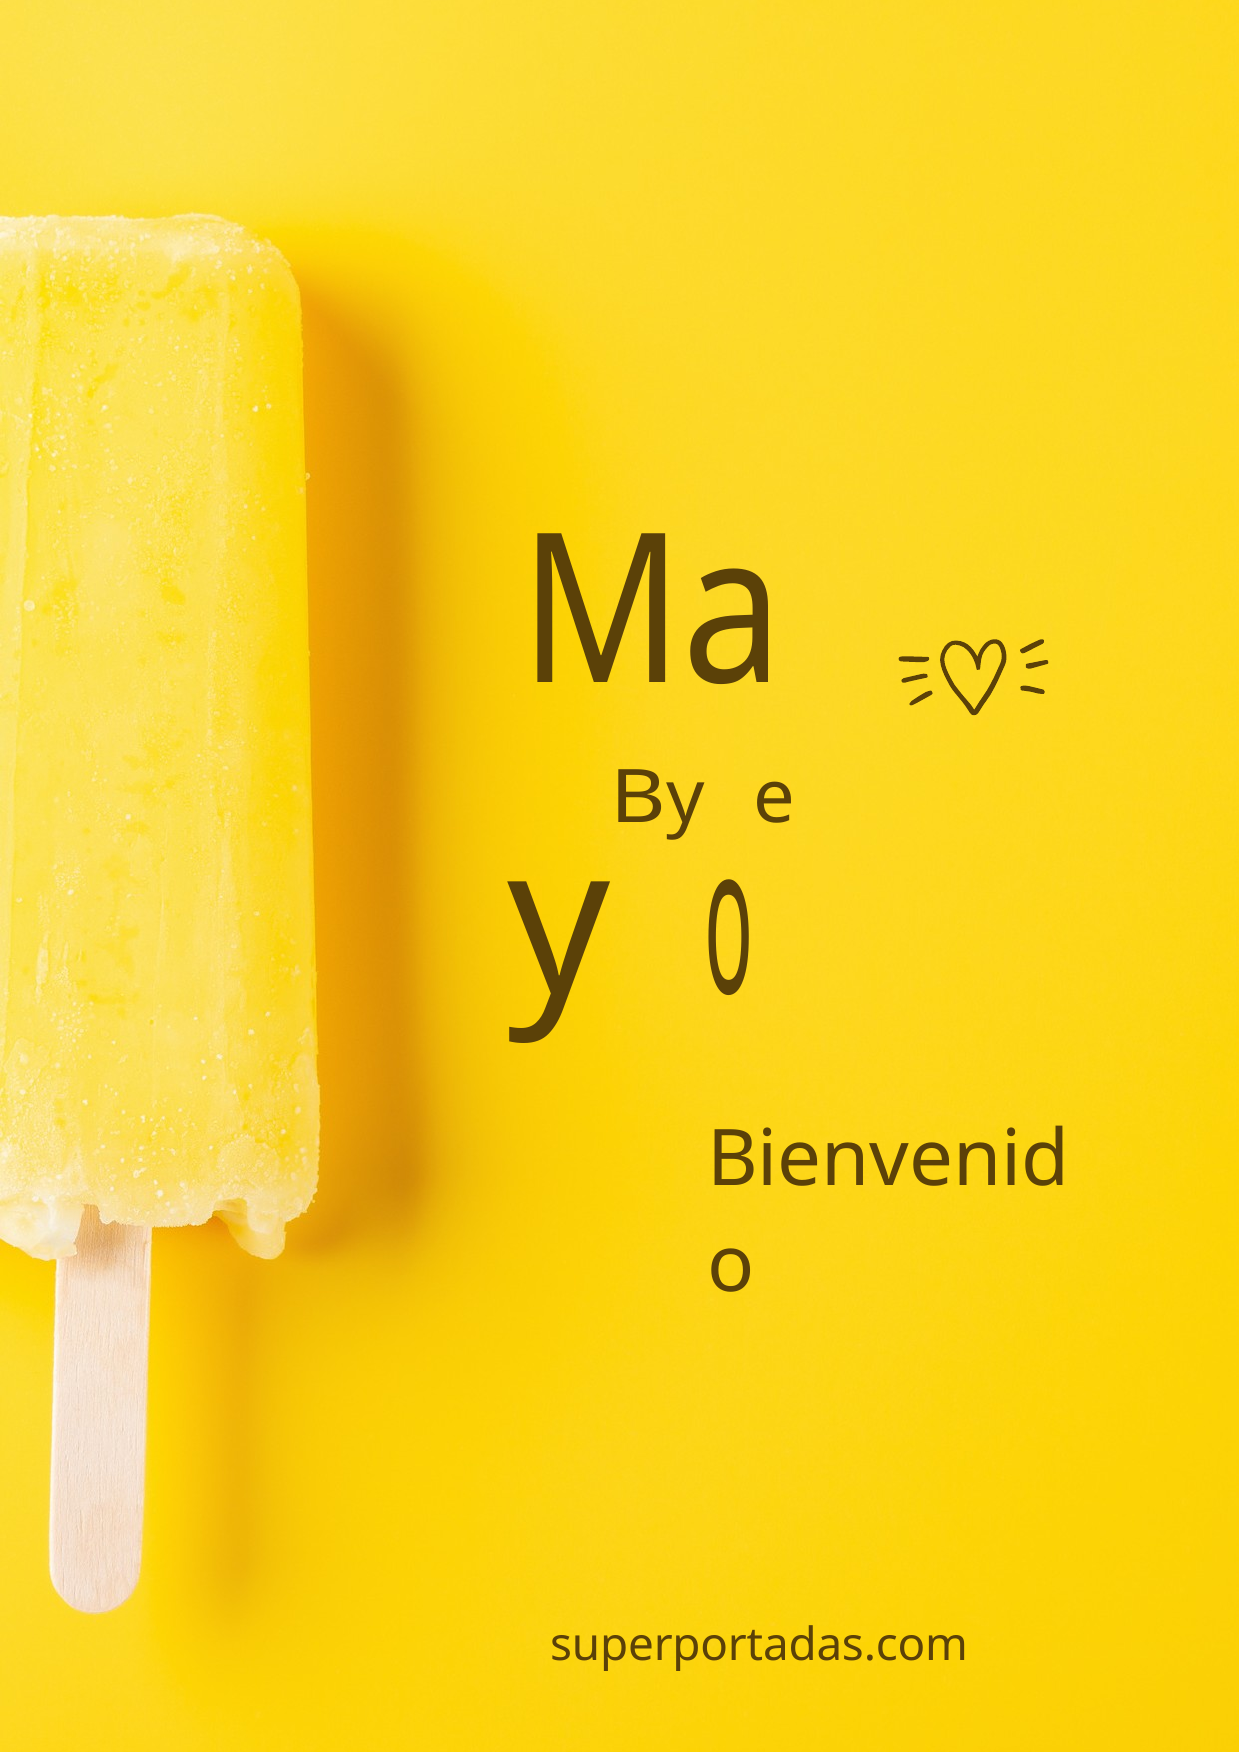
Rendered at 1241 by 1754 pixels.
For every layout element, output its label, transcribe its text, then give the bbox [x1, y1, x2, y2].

text MayByoe [470, 459, 833, 1054]
picture [0, 0, 1239, 1752]
text superportadas.com [550, 1612, 1069, 1674]
text Bienvenido [707, 1102, 1069, 1314]
